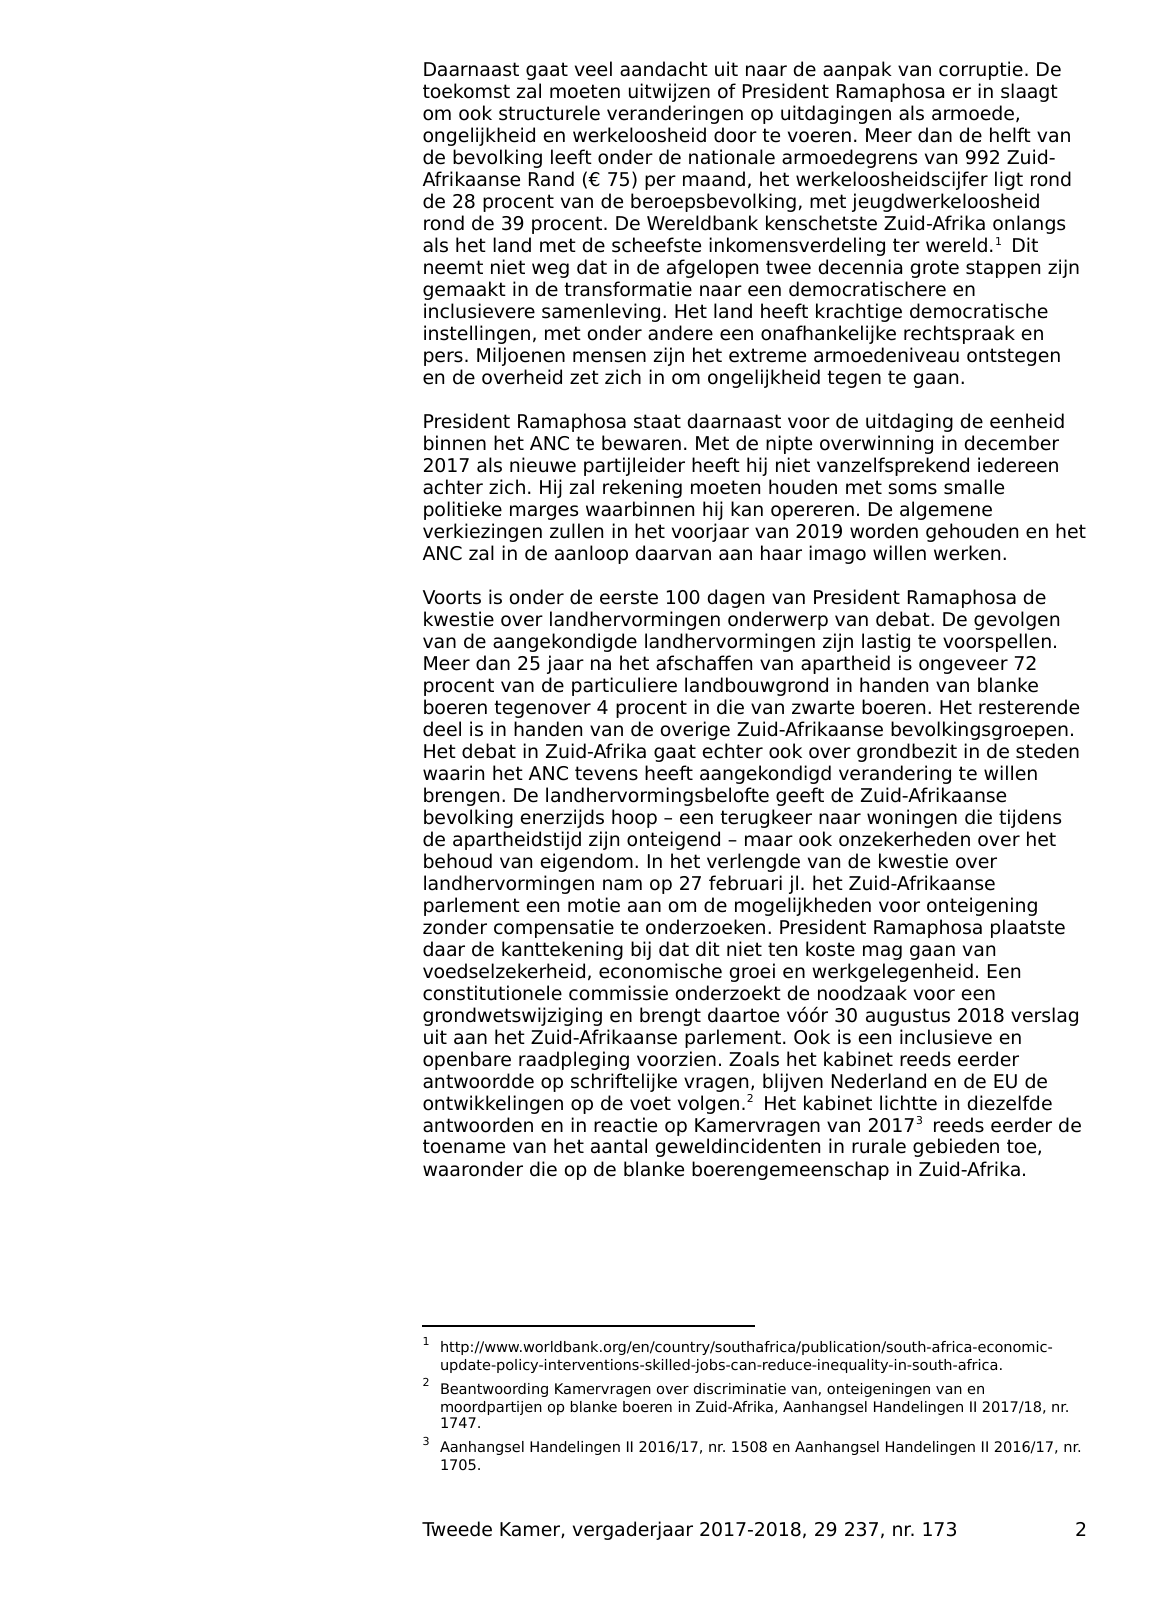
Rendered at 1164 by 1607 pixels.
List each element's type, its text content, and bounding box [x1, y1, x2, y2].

text Aanhangsel Handelingen II 2016/17, nr. 1508 en Aanhangsel Handelingen II 2016/17, nr. 1705. [422, 1435, 1087, 1474]
text Daarnaast gaat veel aandacht uit naar de aanpak van corruptie. De toekomst zal moeten uitwijzen of President Ramaphosa er in slaagt om ook structurele veranderingen op uitdagingen als armoede, ongelijkheid en werkeloosheid door te voeren. Meer dan de helft van de bevolking leeft onder de nationale armoedegrens van 992 Zuid-Afrikaanse Rand (€ 75) per maand, het werkeloosheidscijfer ligt rond de 28 procent van de beroepsbevolking, met jeugdwerkeloosheid rond de 39 procent. De Wereldbank kenschetste Zuid-Afrika onlangs als het land met de scheefste inkomensverdeling ter wereld. Dit neemt niet weg dat in de afgelopen twee decennia grote stappen zijn gemaakt in de transformatie naar een democratischere en inclusievere samenleving. Het land heeft krachtige democratische instellingen, met onder andere een onafhankelijke rechtspraak en pers. Miljoenen mensen zijn het extreme armoedeniveau ontstegen en de overheid zet zich in om ongelijkheid tegen te gaan. [422, 59, 1087, 389]
text http://www.worldbank.org/en/country/southafrica/publication/south-africa-economic-update-policy-interventions-skilled-jobs-can-reduce-inequality-in-south-africa. [422, 1335, 1087, 1374]
text Voorts is onder de eerste 100 dagen van President Ramaphosa de kwestie over landhervormingen onderwerp van debat. De gevolgen van de aangekondigde landhervormingen zijn lastig te voorspellen. Meer dan 25 jaar na het afschaffen van apartheid is ongeveer 72 procent van de particuliere landbouwgrond in handen van blanke boeren tegenover 4 procent in die van zwarte boeren. Het resterende deel is in handen van de overige Zuid-Afrikaanse bevolkingsgroepen. Het debat in Zuid-Afrika gaat echter ook over grondbezit in de steden waarin het ANC tevens heeft aangekondigd verandering te willen brengen. De landhervormingsbelofte geeft de Zuid-Afrikaanse bevolking enerzijds hoop – een terugkeer naar woningen die tijdens de apartheidstijd zijn onteigend – maar ook onzekerheden over het behoud van eigendom. In het verlengde van de kwestie over landhervormingen nam op 27 februari jl. het Zuid-Afrikaanse parlement een motie aan om de mogelijkheden voor onteigening zonder compensatie te onderzoeken. President Ramaphosa plaatste daar de kanttekening bij dat dit niet ten koste mag gaan van voedselzekerheid, economische groei en werkgelegenheid. Een constitutionele commissie onderzoekt de noodzaak voor een grondwetswijziging en brengt daartoe vóór 30 augustus 2018 verslag uit aan het Zuid-Afrikaanse parlement. Ook is een inclusieve en openbare raadpleging voorzien. Zoals het kabinet reeds eerder antwoordde op schriftelijke vragen, blijven Nederland en de EU de ontwikkelingen op de voet volgen. Het kabinet lichtte in diezelfde antwoorden en in reactie op Kamervragen van 2017 reeds eerder de toename van het aantal geweldincidenten in rurale gebieden toe, waaronder die op de blanke boerengemeenschap in Zuid-Afrika. [422, 587, 1087, 1180]
text President Ramaphosa staat daarnaast voor de uitdaging de eenheid binnen het ANC te bewaren. Met de nipte overwinning in december 2017 als nieuwe partijleider heeft hij niet vanzelfsprekend iedereen achter zich. Hij zal rekening moeten houden met soms smalle politieke marges waarbinnen hij kan opereren. De algemene verkiezingen zullen in het voorjaar van 2019 worden gehouden en het ANC zal in de aanloop daarvan aan haar imago willen werken. [422, 411, 1087, 565]
text Beantwoording Kamervragen over discriminatie van, onteigeningen van en moordpartijen op blanke boeren in Zuid-Afrika, Aanhangsel Handelingen II 2017/18, nr. 1747. [422, 1377, 1087, 1432]
